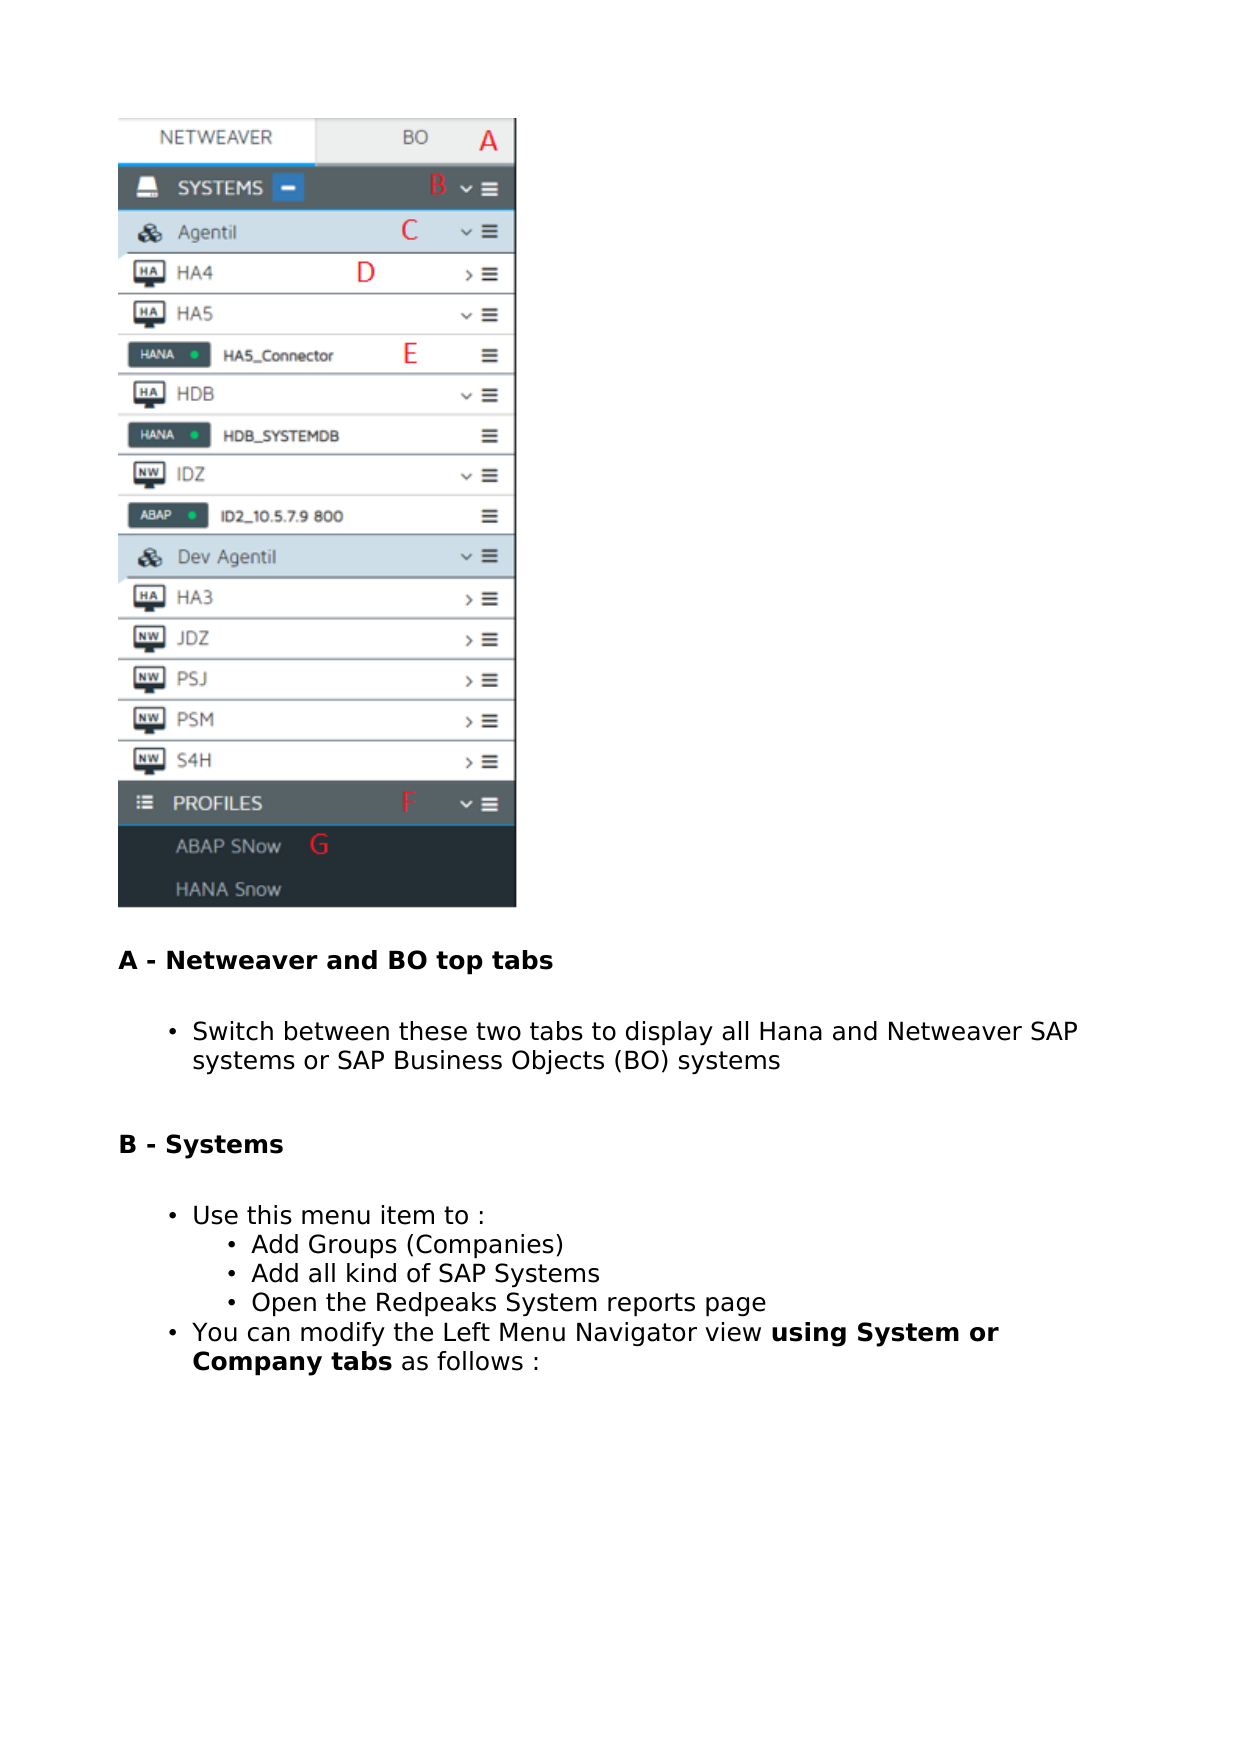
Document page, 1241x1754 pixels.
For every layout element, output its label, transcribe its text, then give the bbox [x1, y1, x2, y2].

picture [118, 118, 517, 909]
list Add Groups (Companies) [236, 1230, 1122, 1259]
list Use this menu item to : [177, 1201, 1122, 1230]
list Switch between these two tabs to display all Hana and Netweaver SAP systems or SAP Business Objects (BO) systems [177, 1017, 1122, 1105]
subtitle A - Netweaver and BO top tabs [118, 946, 1122, 975]
list Add all kind of SAP Systems [236, 1259, 1122, 1288]
list You can modify the Left Menu Navigator view using System or Company tabs as follows : [177, 1318, 1122, 1376]
subtitle B - Systems [118, 1130, 1122, 1159]
list Open the Redpeaks System reports page [236, 1288, 1122, 1318]
